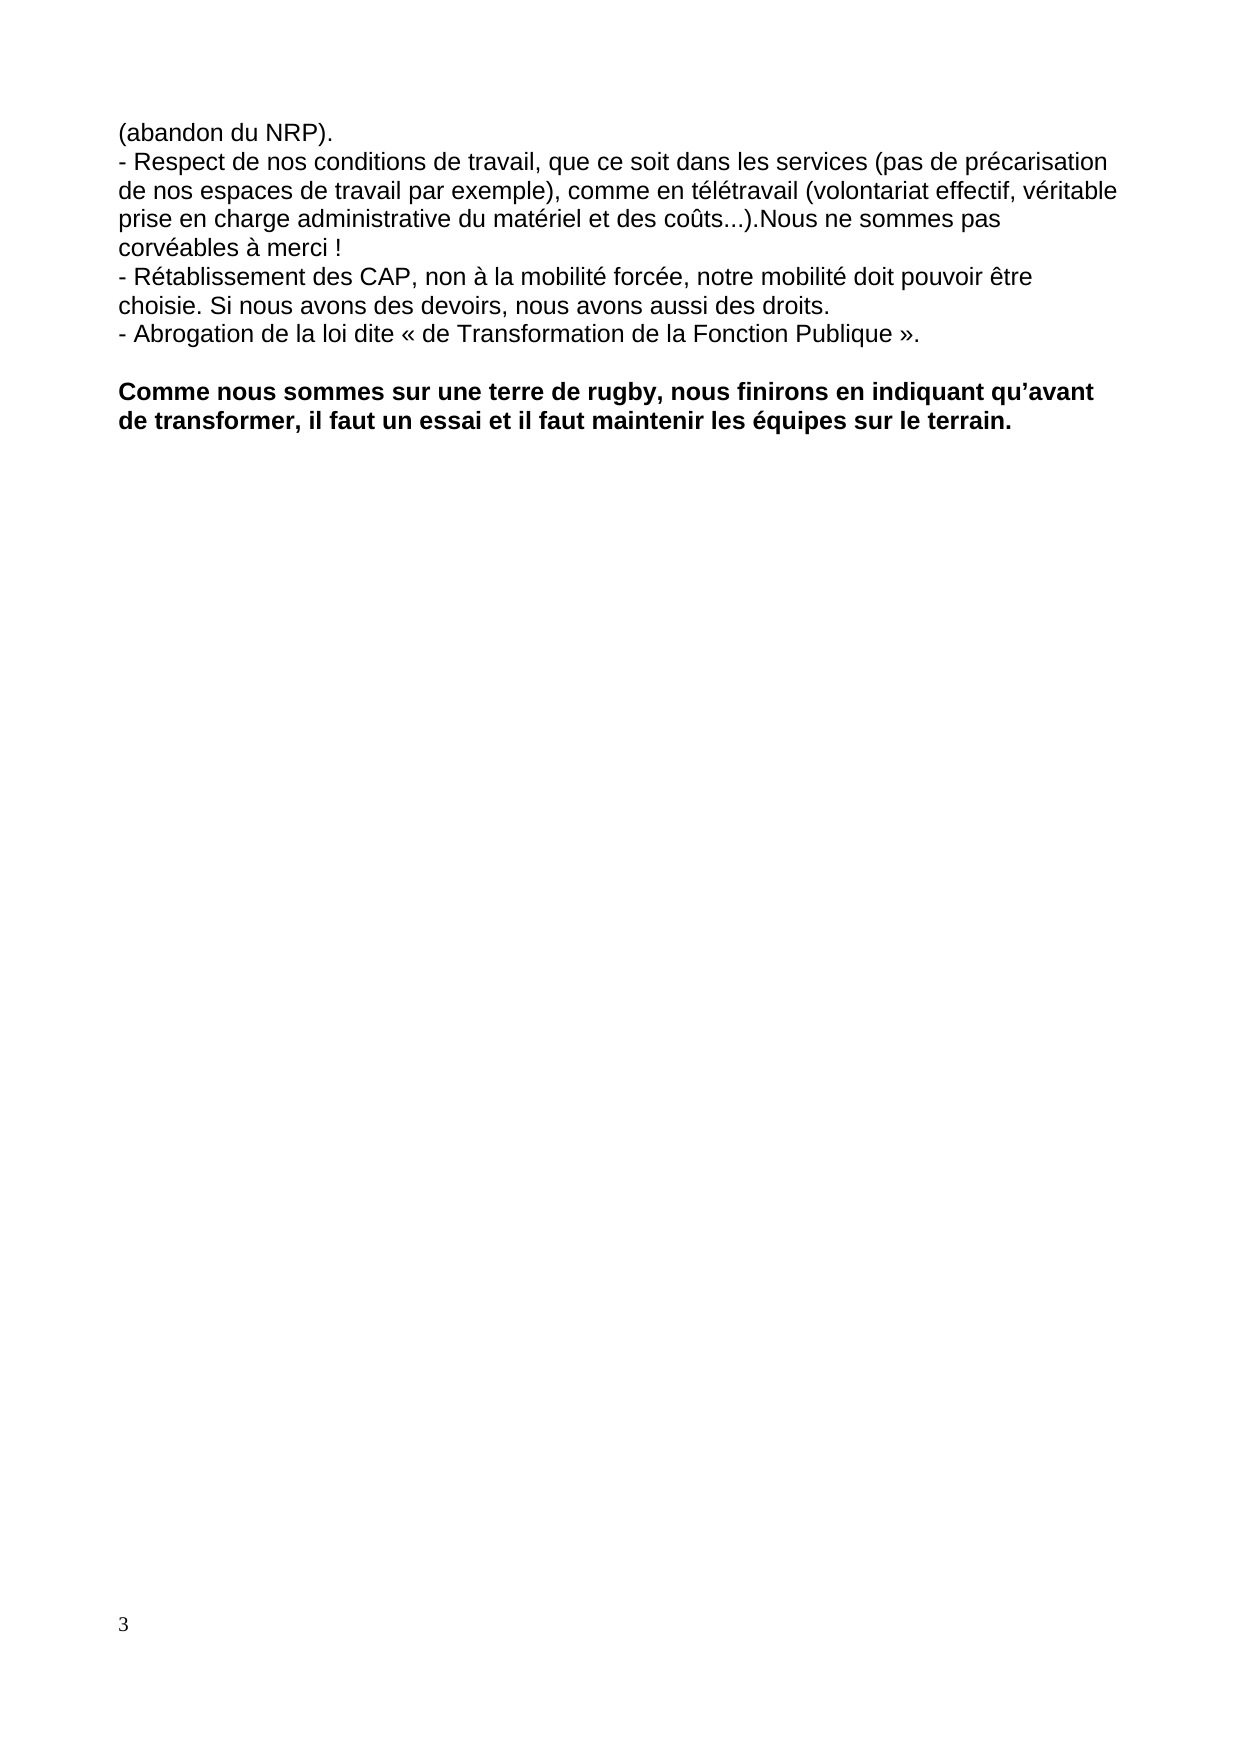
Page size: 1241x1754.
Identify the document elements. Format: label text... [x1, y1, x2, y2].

text de nos espaces de travail par exemple), comme en télétravail (volontariat effectif, véritable [118, 176, 1122, 204]
text Comme nous sommes sur une terre de rugby, nous finirons en indiquant qu’avant de transformer, il faut un essai et il faut maintenir les équipes sur le terrain. [118, 377, 1122, 434]
text prise en charge administrative du matériel et des coûts...).Nous ne sommes pas corvéables à merci ! [118, 204, 1122, 262]
text - Abrogation de la loi dite « de Transformation de la Fonction Publique ». [118, 319, 1122, 348]
text choisie. Si nous avons des devoirs, nous avons aussi des droits. [118, 291, 1122, 319]
text - Rétablissement des CAP, non à la mobilité forcée, notre mobilité doit pouvoir être [118, 262, 1122, 291]
text - Respect de nos conditions de travail, que ce soit dans les services (pas de précarisation [118, 147, 1122, 176]
text (abandon du NRP). [118, 118, 1122, 147]
